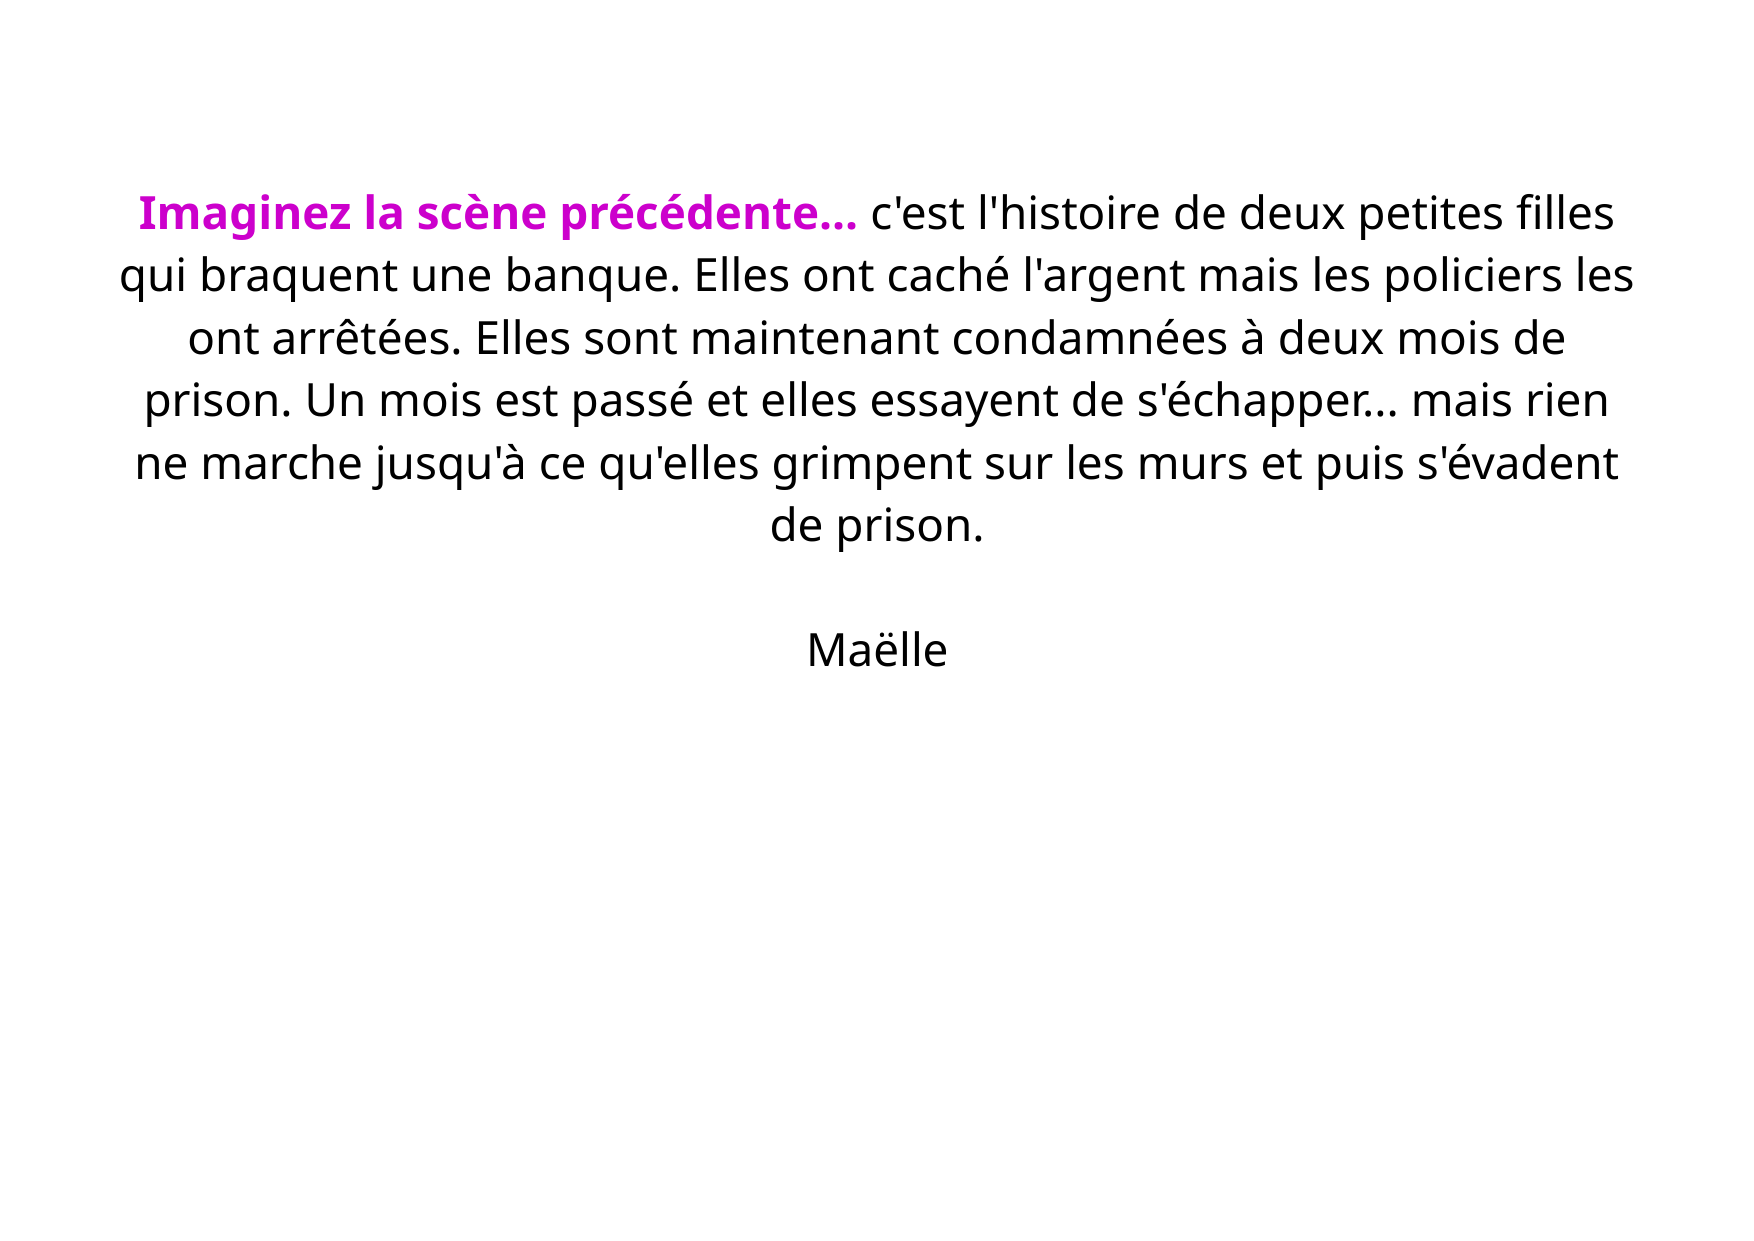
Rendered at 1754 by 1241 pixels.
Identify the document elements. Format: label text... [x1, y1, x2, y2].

text Imaginez la scène précédente... c'est l'histoire de deux petites filles qui braquent une banque. Elles ont caché l'argent mais les policiers les ont arrêtées. Elles sont maintenant condamnées à deux mois de prison. Un mois est passé et elles essayent de s'échapper... mais rien ne marche jusqu'à ce qu'elles grimpent sur les murs et puis s'évadent de prison. [118, 181, 1636, 555]
text Maëlle [118, 617, 1636, 680]
